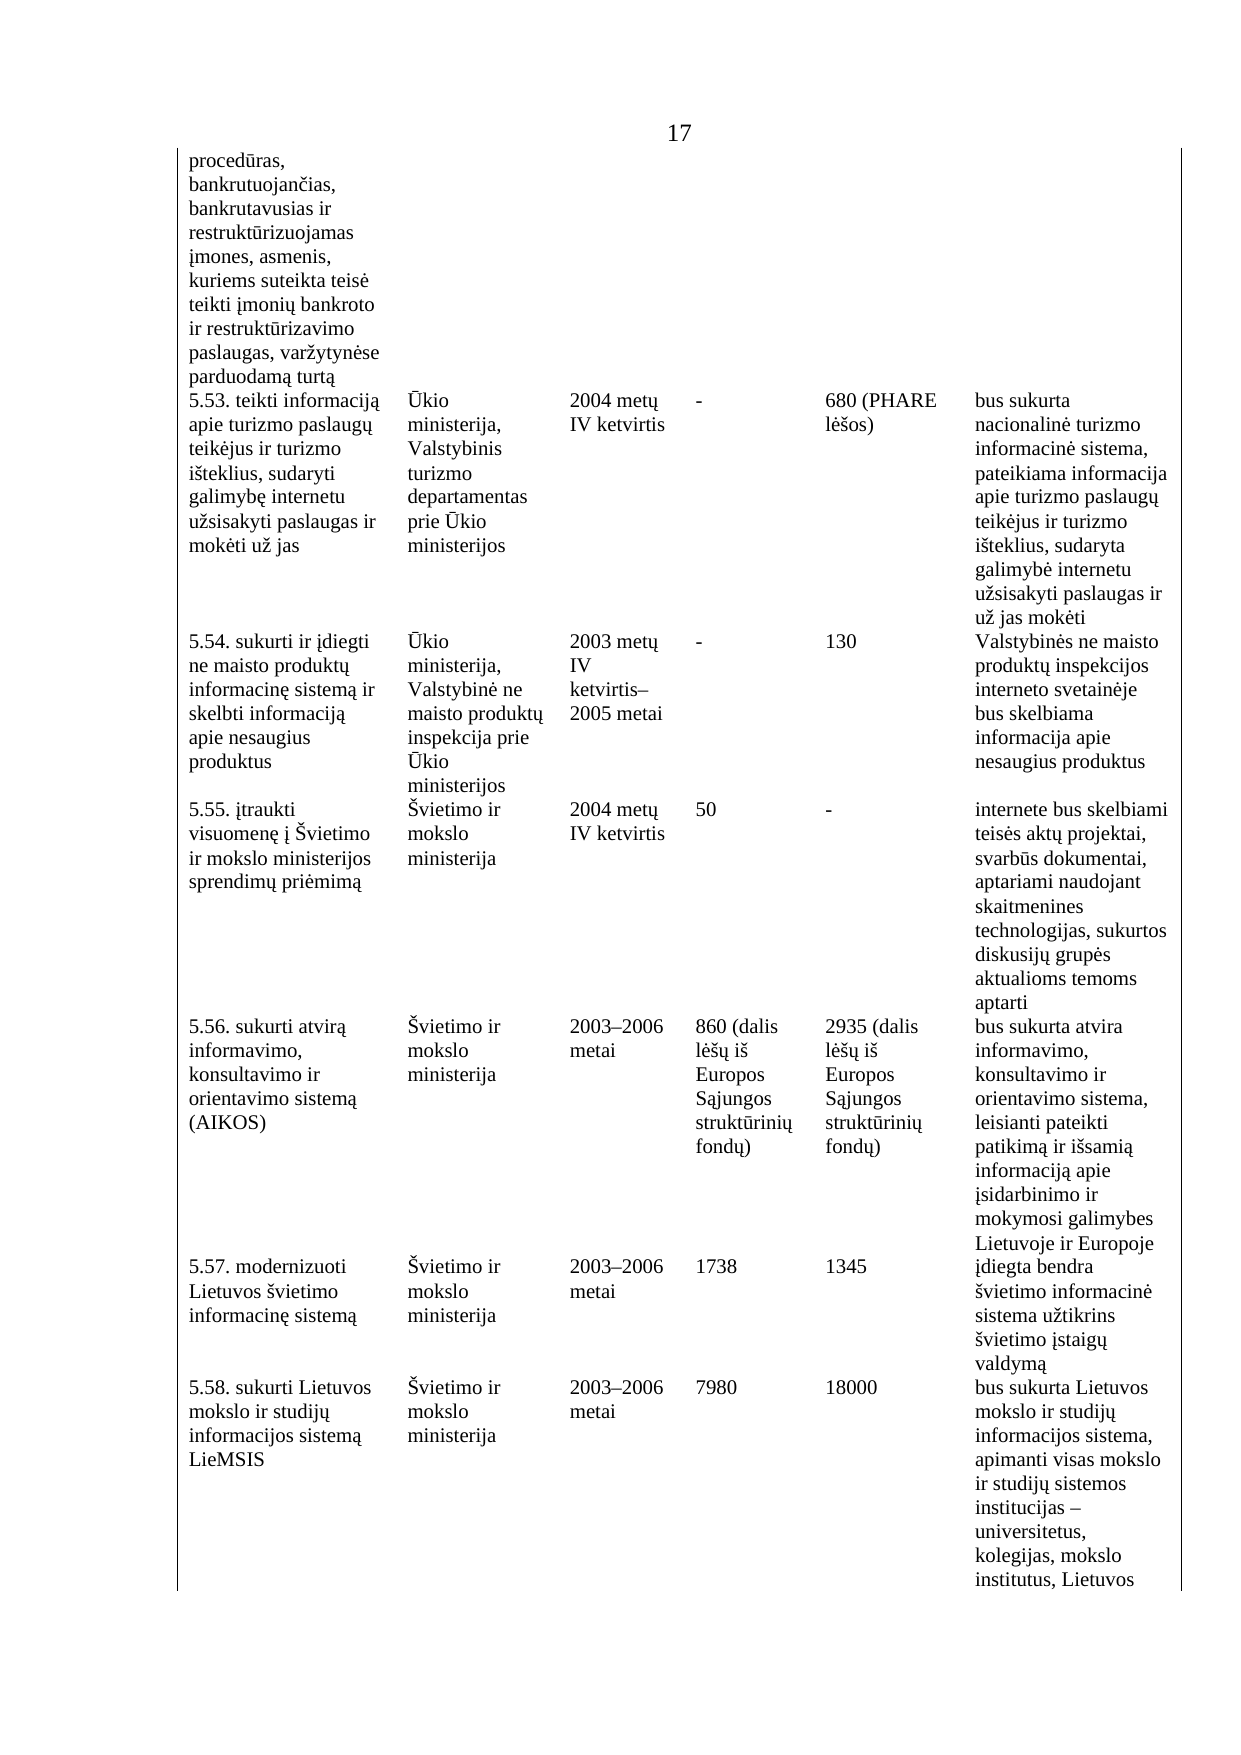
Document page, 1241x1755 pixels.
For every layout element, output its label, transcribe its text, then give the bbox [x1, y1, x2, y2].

table_cell procedūras, bankrutuojančias, bankrutavusias ir restruktūrizuojamas įmones, asmenis, kuriems suteikta teisė teikti įmonių bankroto ir restruktūrizavimo paslaugas, varžytynėse parduodamą turtą [178, 148, 396, 388]
table_cell internete bus skelbiami teisės aktų projektai, svarbūs dokumentai, aptariami naudojant skaitmenines technologijas, sukurtos diskusijų grupės aktualioms temoms aptarti [964, 797, 1181, 1014]
table_cell 18000 [814, 1375, 963, 1591]
table_cell 5.55. įtraukti visuomenę į Švietimo ir mokslo ministerijos sprendimų priėmimą [178, 797, 396, 1014]
table_cell Švietimo ir mokslo ministerija [396, 1255, 558, 1375]
table_cell [558, 148, 684, 388]
table_cell 5.58. sukurti Lietuvos mokslo ir studijų informacijos sistemą LieMSIS [178, 1375, 396, 1591]
table_cell 5.53. teikti informaciją apie turizmo paslaugų teikėjus ir turizmo išteklius, sudaryti galimybę internetu užsisakyti paslaugas ir mokėti už jas [178, 388, 396, 629]
table_cell 2004 metų IV ketvirtis [558, 388, 684, 629]
table_cell įdiegta bendra švietimo informacinė sistema užtikrins švietimo įstaigų valdymą [964, 1255, 1181, 1375]
table_cell - [684, 148, 814, 388]
table_cell bus sukurta Lietuvos mokslo ir studijų informacijos sistema, apimanti visas mokslo ir studijų sistemos institucijas – universitetus, kolegijas, mokslo institutus, Lietuvos [964, 1375, 1181, 1591]
table_cell Švietimo ir mokslo ministerija [396, 1375, 558, 1591]
table_cell [964, 148, 1181, 388]
table_cell [814, 148, 963, 388]
table_cell - [684, 629, 814, 797]
table_cell 2935 (dalis lėšų iš Europos Sąjungos struktūrinių fondų) [814, 1014, 963, 1254]
table_cell 7980 [684, 1375, 814, 1591]
table_cell 2003 metų IV ketvirtis–2005 metai [558, 629, 684, 797]
table_cell bus sukurta atvira informavimo, konsultavimo ir orientavimo sistema, leisianti pateikti patikimą ir išsamią informaciją apie įsidarbinimo ir mokymosi galimybes Lietuvoje ir Europoje [964, 1014, 1181, 1254]
table_cell 680 (PHARE lėšos) [814, 388, 963, 629]
table_cell 2003–2006 metai [558, 1375, 684, 1591]
table_cell Švietimo ir mokslo ministerija [396, 1014, 558, 1254]
table_cell bus sukurta nacionalinė turizmo informacinė sistema, pateikiama informacija apie turizmo paslaugų teikėjus ir turizmo išteklius, sudaryta galimybė internetu užsisakyti paslaugas ir už jas mokėti [964, 388, 1181, 629]
table_cell 2004 metų IV ketvirtis [558, 797, 684, 1014]
table_cell 1738 [684, 1255, 814, 1375]
table_cell Ūkio ministerija, Valstybinis turizmo departamentas prie Ūkio ministerijos [396, 388, 558, 629]
table_cell Švietimo ir mokslo ministerija [396, 797, 558, 1014]
table_cell 130 [814, 629, 963, 797]
table_cell 50 [684, 797, 814, 1014]
table_cell 5.57. modernizuoti Lietuvos švietimo informacinę sistemą [178, 1255, 396, 1375]
table_cell Ūkio ministerija, Valstybinė ne maisto produktų inspekcija prie Ūkio ministerijos [396, 629, 558, 797]
table_cell - [684, 388, 814, 629]
table_cell - [814, 797, 963, 1014]
table_cell 860 (dalis lėšų iš Europos Sąjungos struktūrinių fondų) [684, 1014, 814, 1254]
table_cell 5.56. sukurti atvirą informavimo, konsultavimo ir orientavimo sistemą (AIKOS) [178, 1014, 396, 1254]
table_cell 2003–2006 metai [558, 1255, 684, 1375]
table_cell Valstybinės ne maisto produktų inspekcijos interneto svetainėje bus skelbiama informacija apie nesaugius produktus [964, 629, 1181, 797]
table_cell 1345 [814, 1255, 963, 1375]
table_cell 5.54. sukurti ir įdiegti ne maisto produktų informacinę sistemą ir skelbti informaciją apie nesaugius produktus [178, 629, 396, 797]
table_cell [396, 148, 558, 388]
table_cell 2003–2006 metai [558, 1014, 684, 1254]
